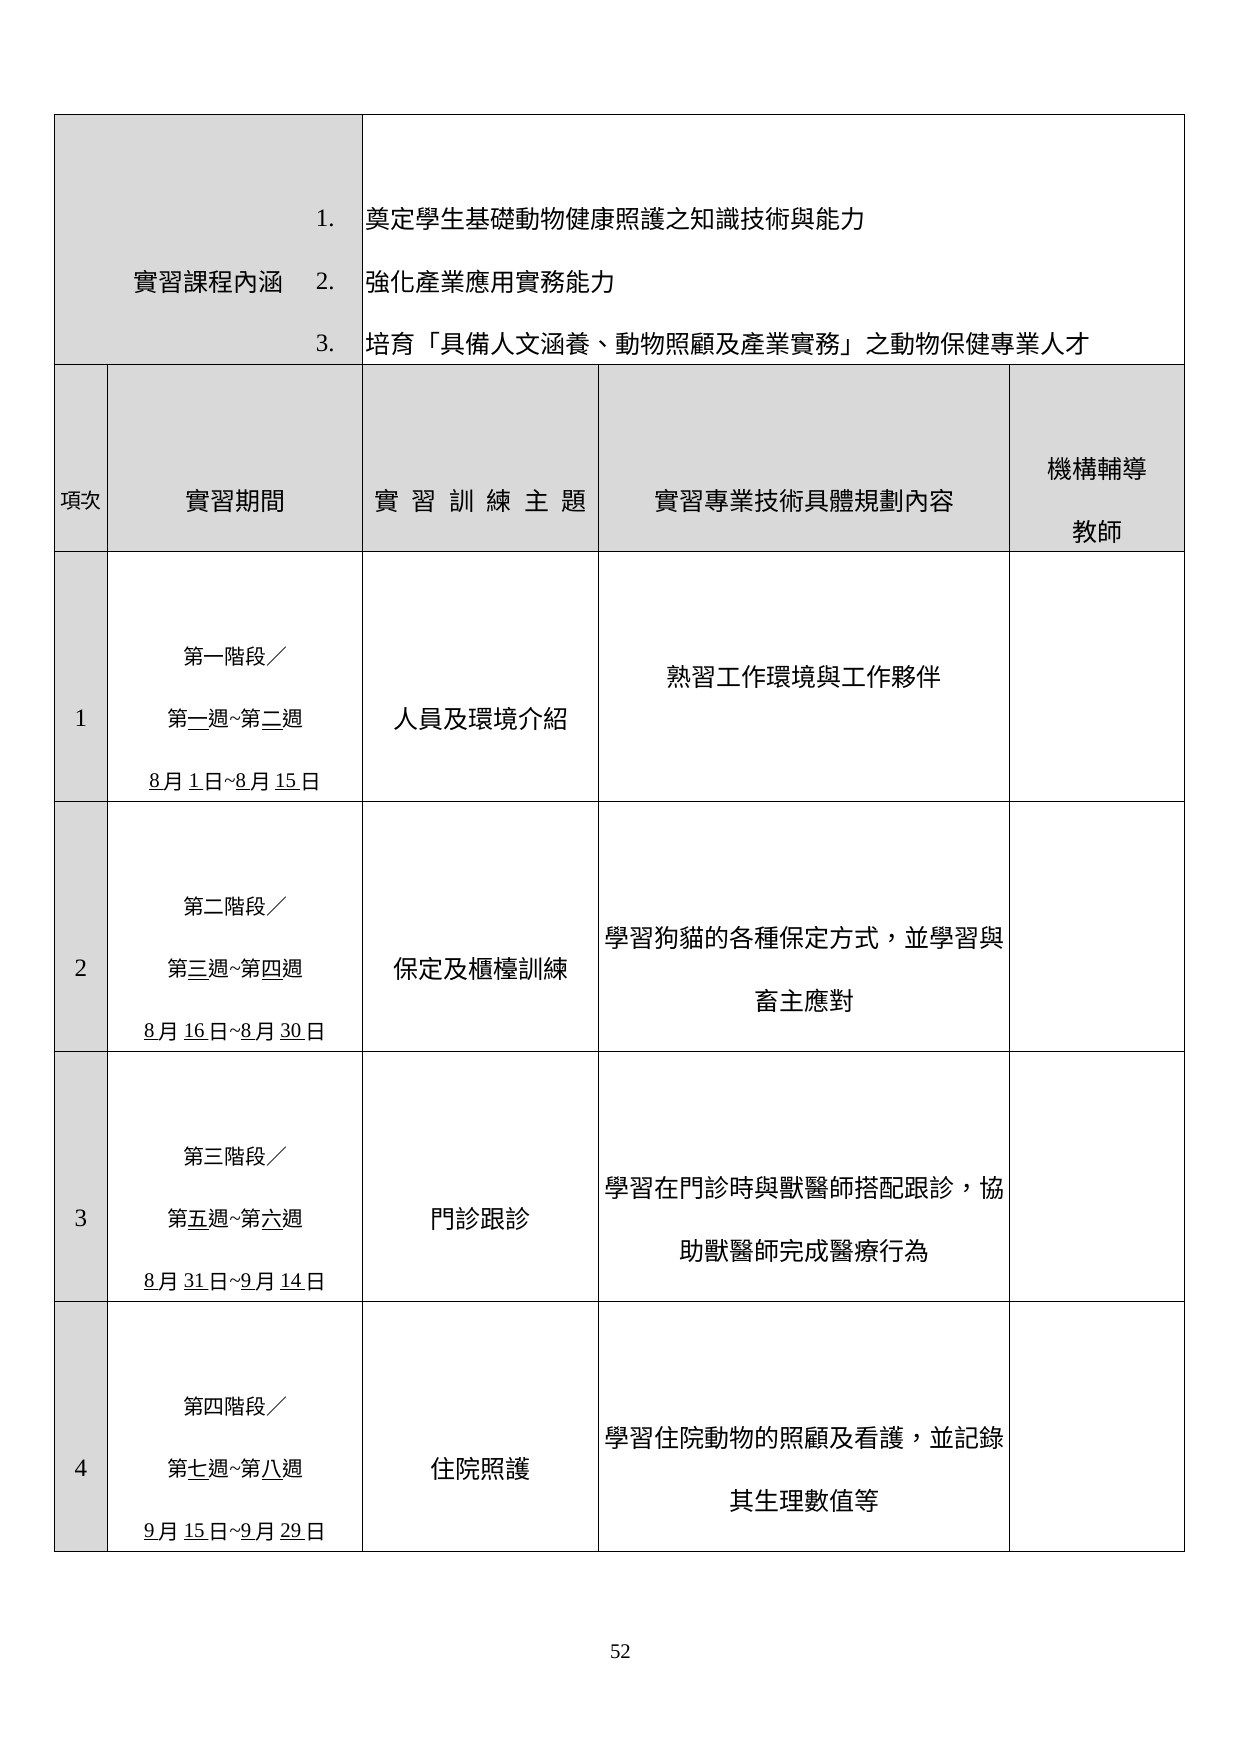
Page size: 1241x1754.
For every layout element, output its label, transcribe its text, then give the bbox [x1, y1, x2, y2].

table_cell 熟習工作環境與工作夥伴 [599, 552, 1009, 801]
table_cell 門診跟診 [363, 1052, 598, 1301]
table_cell [1010, 552, 1184, 801]
table_cell 實習期間 [108, 365, 362, 551]
table_cell 項次 [55, 365, 107, 551]
table_cell 住院照護 [363, 1302, 598, 1551]
table_cell 保定及櫃檯訓練 [363, 802, 598, 1051]
table_cell [1010, 1302, 1184, 1551]
table_cell 第四階段／ 第七週~第八週 9月15日~9月29日 [108, 1302, 362, 1551]
table_cell 4 [55, 1302, 107, 1551]
table_cell 實習專業技術具體規劃內容 [599, 365, 1009, 551]
table_cell 實 習 訓 練 主 題 [363, 365, 598, 551]
table_cell 2 [55, 802, 107, 1051]
table_cell 第二階段／ 第三週~第四週 8月16日~8月30日 [108, 802, 362, 1051]
table_cell 學習在門診時與獸醫師搭配跟診，協助獸醫師完成醫療行為 [599, 1052, 1009, 1301]
table_cell 第一階段／ 第一週~第二週 8月1日~8月15日 [108, 552, 362, 801]
table_cell 奠定學生基礎動物健康照護之知識技術與能力 強化產業應用實務能力 培育「具備人文涵養、動物照顧及產業實務」之動物保健專業人才 [363, 115, 1184, 364]
table_cell 人員及環境介紹 [363, 552, 598, 801]
table_cell 3 [55, 1052, 107, 1301]
table_cell 實習課程內涵 [55, 115, 362, 364]
table_cell [1010, 1052, 1184, 1301]
table_cell 機構輔導 教師 [1010, 365, 1184, 551]
table_cell [1010, 802, 1184, 1051]
table_cell 第三階段／ 第五週~第六週 8月31日~9月14日 [108, 1052, 362, 1301]
table_cell 學習住院動物的照顧及看護，並記錄其生理數值等 [599, 1302, 1009, 1551]
table_cell 學習狗貓的各種保定方式，並學習與畜主應對 [599, 802, 1009, 1051]
table_cell 1 [55, 552, 107, 801]
